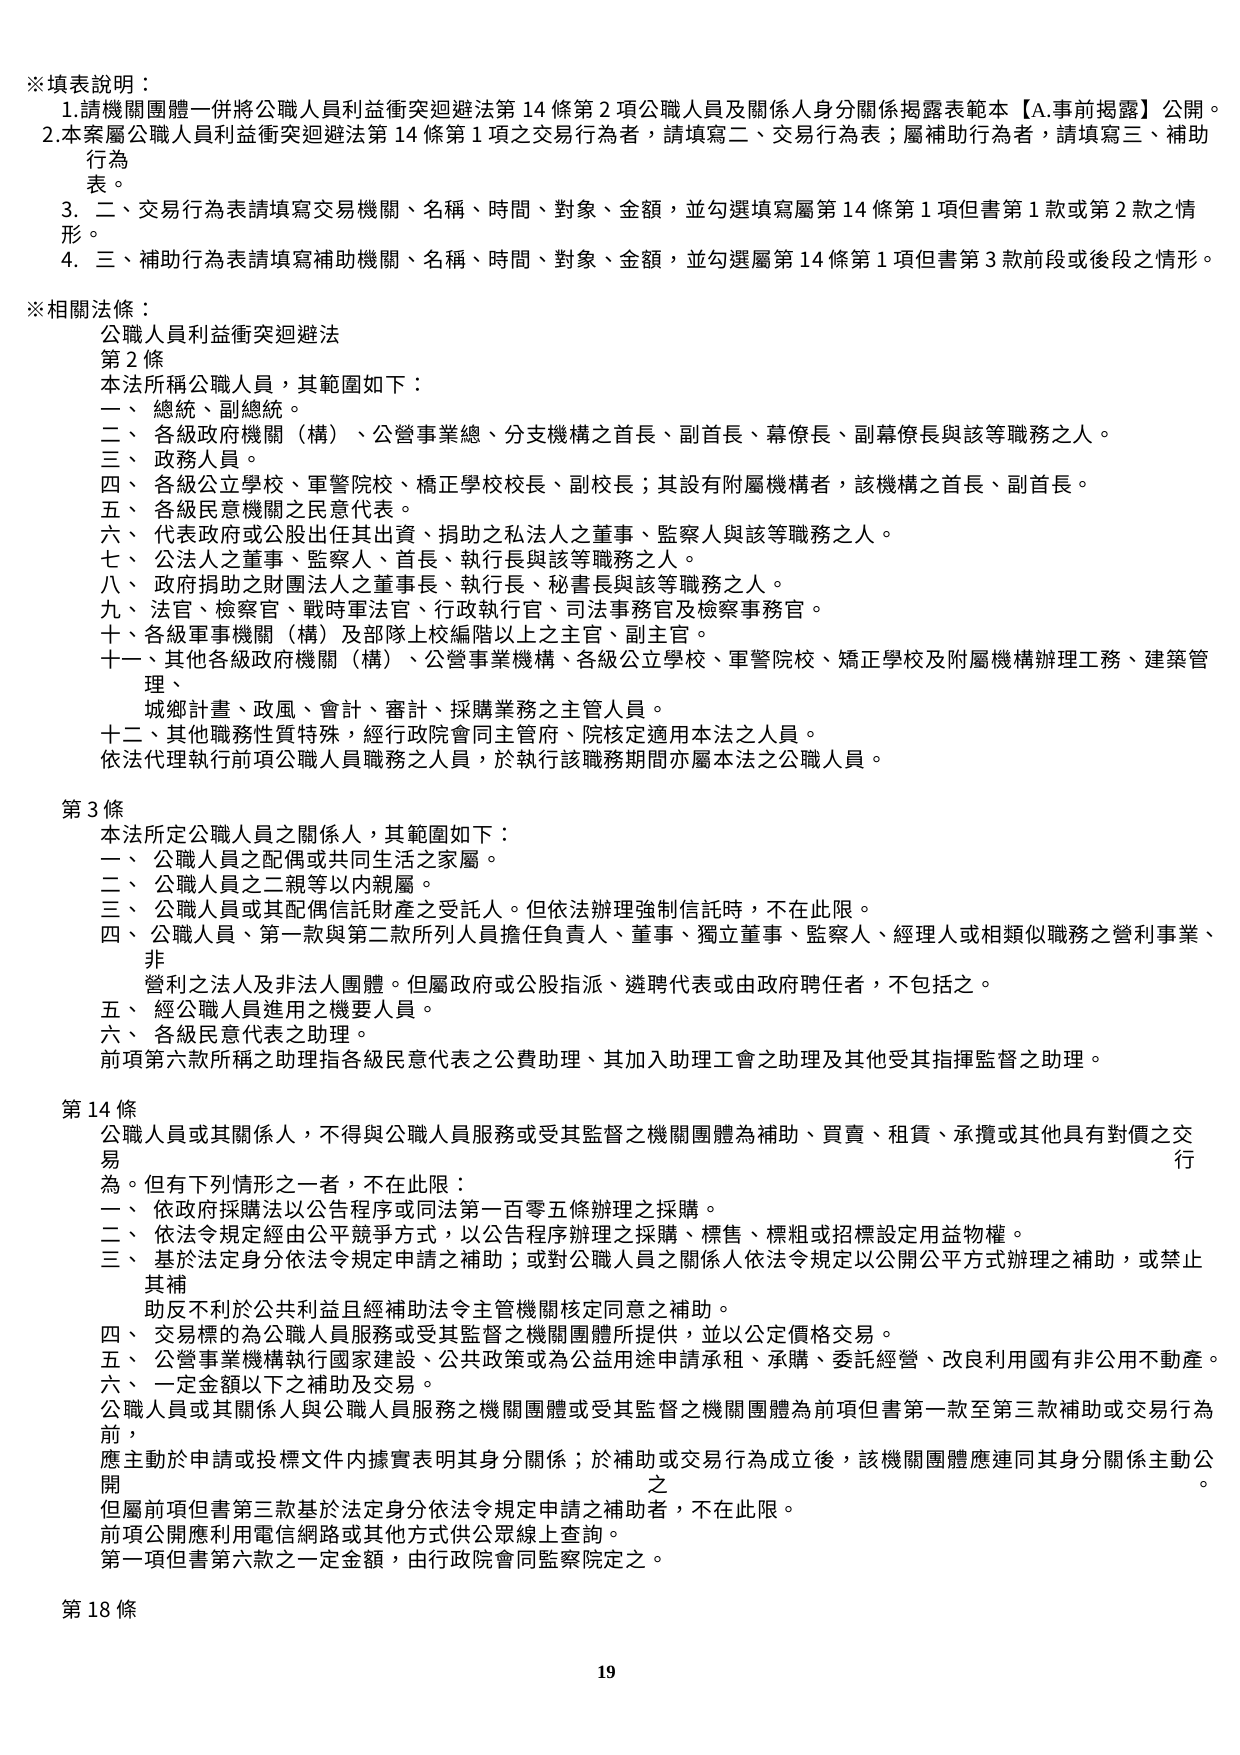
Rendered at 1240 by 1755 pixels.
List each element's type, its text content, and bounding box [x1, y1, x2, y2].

list 二、交易行為表請填寫交易機關、名稱、時間、對象、金額，並勾選填寫屬第14條第1項但書第1款或第2款之情形。 [61, 197, 1215, 247]
text ※相關法條： [26, 297, 1215, 322]
text 本法所定公職人員之關係人，其範圍如下： [101, 822, 1215, 847]
text 四、 各級公立學校、軍警院校、橋正學校校長、副校長；其設有附屬機構者，該機構之首長、副首長。 [101, 472, 1215, 497]
text 十二、其他職務性質特殊，經行政院會同主管府、院核定適用本法之人員。 [101, 722, 1215, 747]
text 二、 各級政府機關（構）、公營事業總、分支機構之首長、副首長、幕僚長、副幕僚長與該等職務之人。 [101, 422, 1215, 447]
text 五、 經公職人員進用之機要人員。 [101, 997, 1215, 1022]
text 依法代理執行前項公職人員職務之人員，於執行該職務期間亦屬本法之公職人員。 [101, 747, 1215, 772]
text 本法所稱公職人員，其範圍如下： [101, 372, 1215, 397]
text 十一、其他各級政府機關（構）、公營事業機構、各級公立學校、軍警院校、矯正學校及附屬機構辦理工務、建築管理、 城鄉計晝、政風、會計、審計、採購業務之主管人員。 [101, 647, 1215, 722]
text 第3條 [61, 797, 1215, 822]
text 一、 依政府採購法以公告程序或同法第一百零五條辦理之採購。 [101, 1197, 1215, 1222]
text 公職人員或其關係人，不得與公職人員服務或受其監督之機關團體為補助、買賣、租賃、承攬或其他具有對價之交易行 為。但有下列情形之一者，不在此限： [101, 1122, 1196, 1197]
text 六、 一定金額以下之補助及交易。 [101, 1372, 1215, 1397]
text 十、各級軍事機關（構）及部隊上校編階以上之主官、副主官。 [101, 622, 1215, 647]
text 三、 公職人員或其配偶信託財產之受託人。但依法辦理強制信託時，不在此限。 [101, 897, 1215, 922]
text 九、 法官、檢察官、戰時軍法官、行政執行官、司法事務官及檢察事務官。 [101, 597, 1215, 622]
text 六、 各級民意代表之助理。 [101, 1022, 1215, 1047]
text ※填表說明： [26, 72, 1215, 97]
text 七、 公法人之董事、監察人、首長、執行長與該等職務之人。 [101, 547, 1215, 572]
list 請機關團體一併將公職人員利益衝突迴避法第14條第2項公職人員及關係人身分關係揭露表範本【A.事前揭露】公開。 [61, 97, 1215, 122]
text 應主動於申請或投標文件内據實表明其身分關係；於補助或交易行為成立後，該機關團體應連同其身分關係主動公開之。 但屬前項但書第三款基於法定身分依法令規定申請之補助者，不在此限。 [101, 1447, 1215, 1522]
text 一、 總統、副總統。 [101, 397, 1215, 422]
text 第14條 [61, 1097, 1215, 1122]
text 公職人員利益衝突迴避法 第2條 [101, 322, 417, 372]
list 本案屬公職人員利益衝突迴避法第14條第1項之交易行為者，請填寫二、交易行為表；屬補助行為者，請填寫三、補助行為 表。 [42, 122, 1215, 197]
text 公職人員或其關係人與公職人員服務之機關團體或受其監督之機關團體為前項但書第一款至第三款補助或交易行為前， [101, 1397, 1215, 1447]
text 前項第六款所稱之助理指各級民意代表之公費助理、其加入助理工會之助理及其他受其指揮監督之助理。 [101, 1047, 1215, 1072]
text 一、 公職人員之配偶或共同生活之家屬。 [101, 847, 1215, 872]
text 三、 基於法定身分依法令規定申請之補助；或對公職人員之關係人依法令規定以公開公平方式辦理之補助，或禁止其補 助反不利於公共利益且經補助法令主管機關核定同意之補助。 [101, 1247, 1215, 1322]
text 八、 政府捐助之財團法人之董事長、執行長、秘書長與該等職務之人。 [101, 572, 1215, 597]
text 四、 交易標的為公職人員服務或受其監督之機關團體所提供，並以公定價格交易。 [101, 1322, 1215, 1347]
text 二、 公職人員之二親等以内親屬。 [101, 872, 1215, 897]
text 二、 依法令規定經由公平競爭方式，以公告程序辦理之採購、標售、標粗或招標設定用益物權。 [101, 1222, 1215, 1247]
text 五、 公營事業機構執行國家建設、公共政策或為公益用途申請承租、承購、委託經營、改良利用國有非公用不動產。 [101, 1347, 1215, 1372]
text 四、 公職人員、第一款與第二款所列人員擔任負責人、董事、獨立董事、監察人、經理人或相類似職務之營利事業、非 營利之法人及非法人團體。但屬政府或公股指派、遴聘代表或由政府聘任者，不包括之。 [101, 922, 1215, 997]
text 第一項但書第六款之一定金額，由行政院會同監察院定之。 [101, 1547, 1215, 1572]
list 三、補助行為表請填寫補助機關、名稱、時間、對象、金額，並勾選屬第14條第1項但書第3款前段或後段之情形。 [61, 247, 1215, 272]
text 六、 代表政府或公股出任其出資、捐助之私法人之董事、監察人與該等職務之人。 [101, 522, 1215, 547]
text 第18條 [61, 1597, 1215, 1622]
text 五、 各級民意機關之民意代表。 [101, 497, 1215, 522]
text 三、 政務人員。 [101, 447, 1215, 472]
text 前項公開應利用電信網路或其他方式供公眾線上查詢。 [101, 1522, 1215, 1547]
